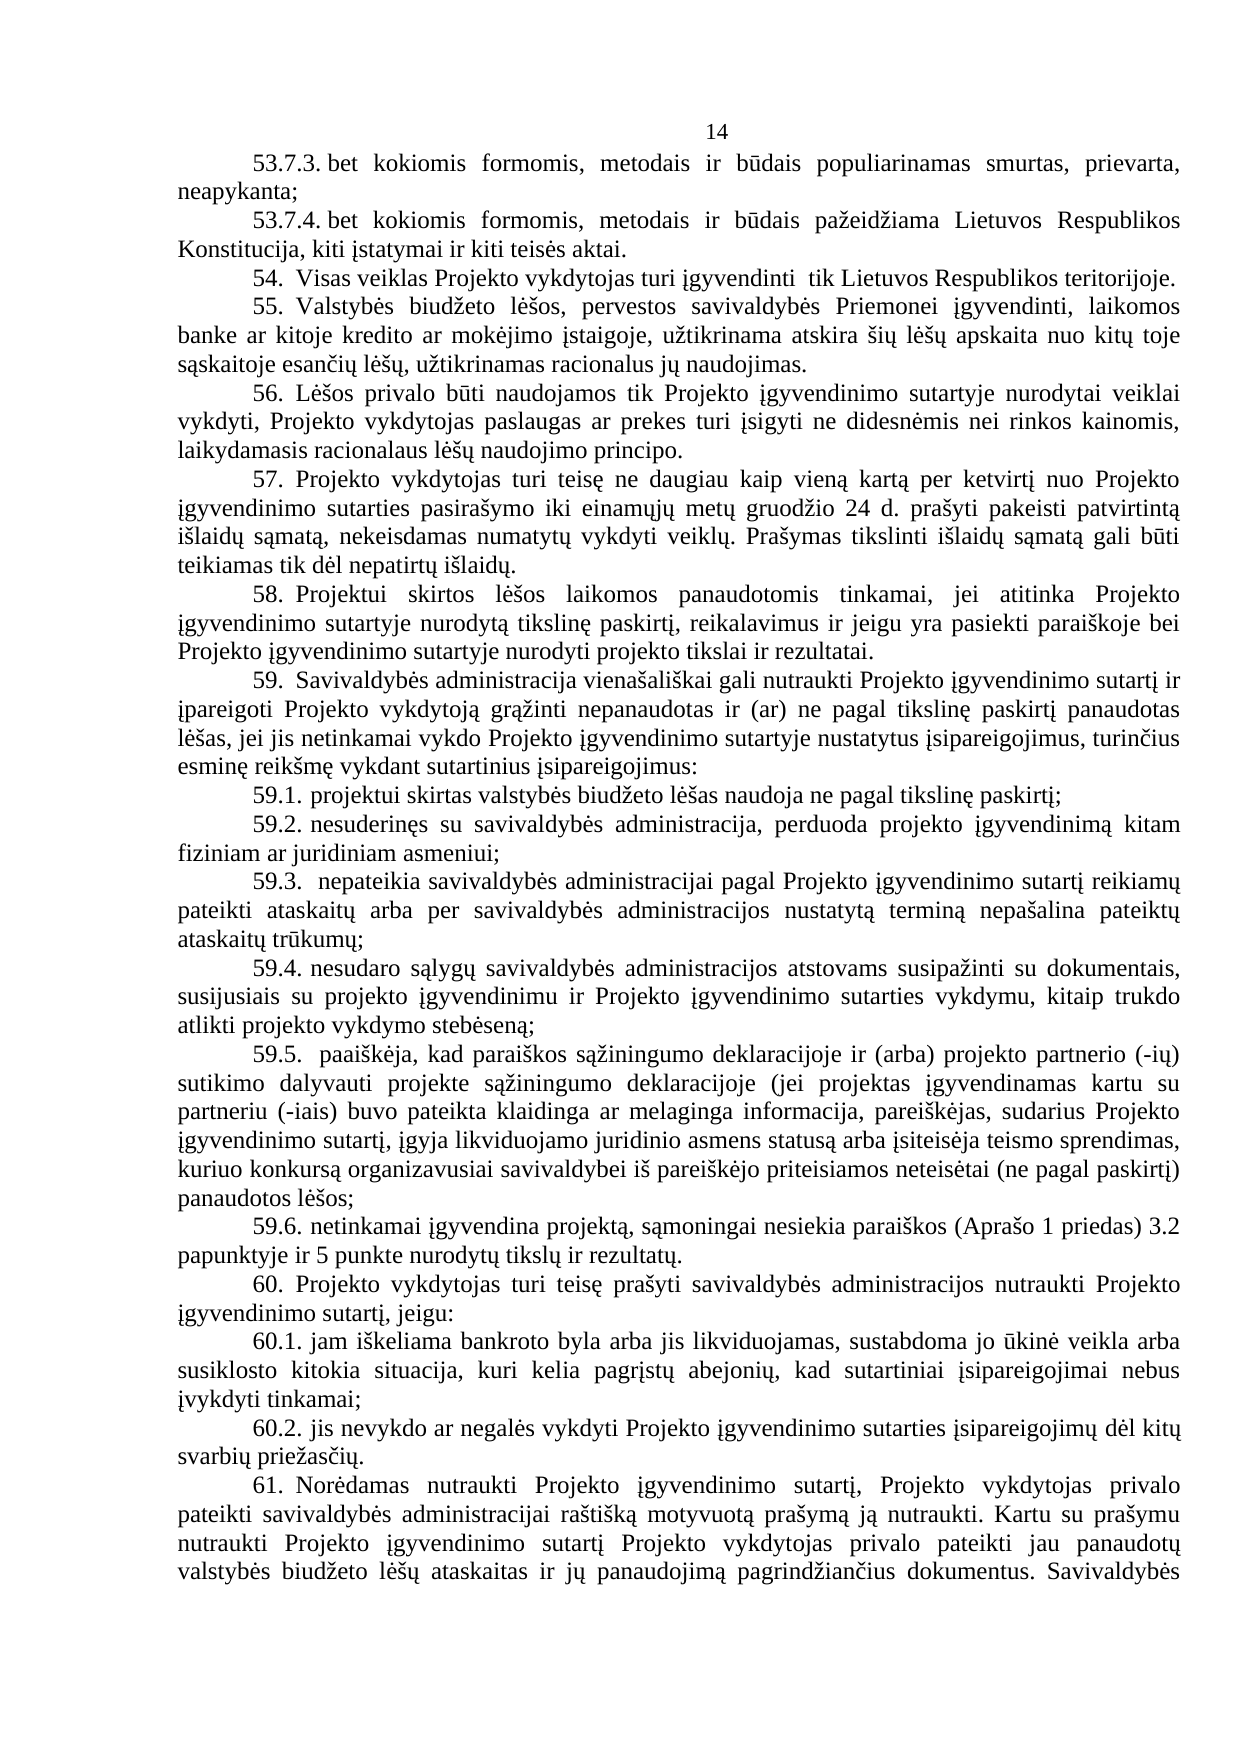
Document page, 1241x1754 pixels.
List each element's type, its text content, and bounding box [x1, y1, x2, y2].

text 60.1. jam iškeliama bankroto byla arba jis likviduojamas, sustabdoma jo ūkinė veikla arba susiklosto kitokia situacija, kuri kelia pagrįstų abejonių, kad sutartiniai įsipareigojimai nebus įvykdyti tinkamai; [177, 1326, 1181, 1413]
text 59.4. nesudaro sąlygų savivaldybės administracijos atstovams susipažinti su dokumentais, susijusiais su projekto įgyvendinimu ir Projekto įgyvendinimo sutarties vykdymu, kitaip trukdo atlikti projekto vykdymo stebėseną; [177, 953, 1181, 1039]
text 57. Projekto vykdytojas turi teisę ne daugiau kaip vieną kartą per ketvirtį nuo Projekto įgyvendinimo sutarties pasirašymo iki einamųjų metų gruodžio 24 d. prašyti pakeisti patvirtintą išlaidų sąmatą, nekeisdamas numatytų vykdyti veiklų. Prašymas tikslinti išlaidų sąmatą gali būti teikiamas tik dėl nepatirtų išlaidų. [177, 464, 1181, 579]
text 59.2. nesuderinęs su savivaldybės administracija, perduoda projekto įgyvendinimą kitam fiziniam ar juridiniam asmeniui; [177, 809, 1181, 866]
text 60. Projekto vykdytojas turi teisę prašyti savivaldybės administracijos nutraukti Projekto įgyvendinimo sutartį, jeigu: [177, 1269, 1181, 1326]
text 59.5. paaiškėja, kad paraiškos sąžiningumo deklaracijoje ir (arba) projekto partnerio (-ių) sutikimo dalyvauti projekte sąžiningumo deklaracijoje (jei projektas įgyvendinamas kartu su partneriu (-iais) buvo pateikta klaidinga ar melaginga informacija, pareiškėjas, sudarius Projekto įgyvendinimo sutartį, įgyja likviduojamo juridinio asmens statusą arba įsiteisėja teismo sprendimas, kuriuo konkursą organizavusiai savivaldybei iš pareiškėjo priteisiamos neteisėtai (ne pagal paskirtį) panaudotos lėšos; [177, 1039, 1181, 1211]
text 61. Norėdamas nutraukti Projekto įgyvendinimo sutartį, Projekto vykdytojas privalo pateikti savivaldybės administracijai raštišką motyvuotą prašymą ją nutraukti. Kartu su prašymu nutraukti Projekto įgyvendinimo sutartį Projekto vykdytojas privalo pateikti jau panaudotų valstybės biudžeto lėšų ataskaitas ir jų panaudojimą pagrindžiančius dokumentus. Savivaldybės [177, 1470, 1181, 1585]
text 59.6. netinkamai įgyvendina projektą, sąmoningai nesiekia paraiškos (Aprašo 1 priedas) 3.2 papunktyje ir 5 punkte nurodytų tikslų ir rezultatų. [177, 1211, 1181, 1269]
text 55. Valstybės biudžeto lėšos, pervestos savivaldybės Priemonei įgyvendinti, laikomos banke ar kitoje kredito ar mokėjimo įstaigoje, užtikrinama atskira šių lėšų apskaita nuo kitų toje sąskaitoje esančių lėšų, užtikrinamas racionalus jų naudojimas. [177, 291, 1181, 378]
text 59. Savivaldybės administracija vienašališkai gali nutraukti Projekto įgyvendinimo sutartį ir įpareigoti Projekto vykdytoją grąžinti nepanaudotas ir (ar) ne pagal tikslinę paskirtį panaudotas lėšas, jei jis netinkamai vykdo Projekto įgyvendinimo sutartyje nustatytus įsipareigojimus, turinčius esminę reikšmę vykdant sutartinius įsipareigojimus: [177, 665, 1181, 780]
text 58. Projektui skirtos lėšos laikomos panaudotomis tinkamai, jei atitinka Projekto įgyvendinimo sutartyje nurodytą tikslinę paskirtį, reikalavimus ir jeigu yra pasiekti paraiškoje bei Projekto įgyvendinimo sutartyje nurodyti projekto tikslai ir rezultatai. [177, 579, 1181, 665]
text 56. Lėšos privalo būti naudojamos tik Projekto įgyvendinimo sutartyje nurodytai veiklai vykdyti, Projekto vykdytojas paslaugas ar prekes turi įsigyti ne didesnėmis nei rinkos kainomis, laikydamasis racionalaus lėšų naudojimo principo. [177, 378, 1181, 464]
text 59.1. projektui skirtas valstybės biudžeto lėšas naudoja ne pagal tikslinę paskirtį; [177, 780, 1181, 809]
text 54. Visas veiklas Projekto vykdytojas turi įgyvendinti tik Lietuvos Respublikos teritorijoje. [177, 263, 1181, 291]
text 53.7.4. bet kokiomis formomis, metodais ir būdais pažeidžiama Lietuvos Respublikos Konstitucija, kiti įstatymai ir kiti teisės aktai. [177, 205, 1181, 263]
text 60.2. jis nevykdo ar negalės vykdyti Projekto įgyvendinimo sutarties įsipareigojimų dėl kitų svarbių priežasčių. [177, 1413, 1181, 1470]
text 53.7.3. bet kokiomis formomis, metodais ir būdais populiarinamas smurtas, prievarta, neapykanta; [177, 148, 1181, 205]
text 59.3. nepateikia savivaldybės administracijai pagal Projekto įgyvendinimo sutartį reikiamų pateikti ataskaitų arba per savivaldybės administracijos nustatytą terminą nepašalina pateiktų ataskaitų trūkumų; [177, 866, 1181, 953]
